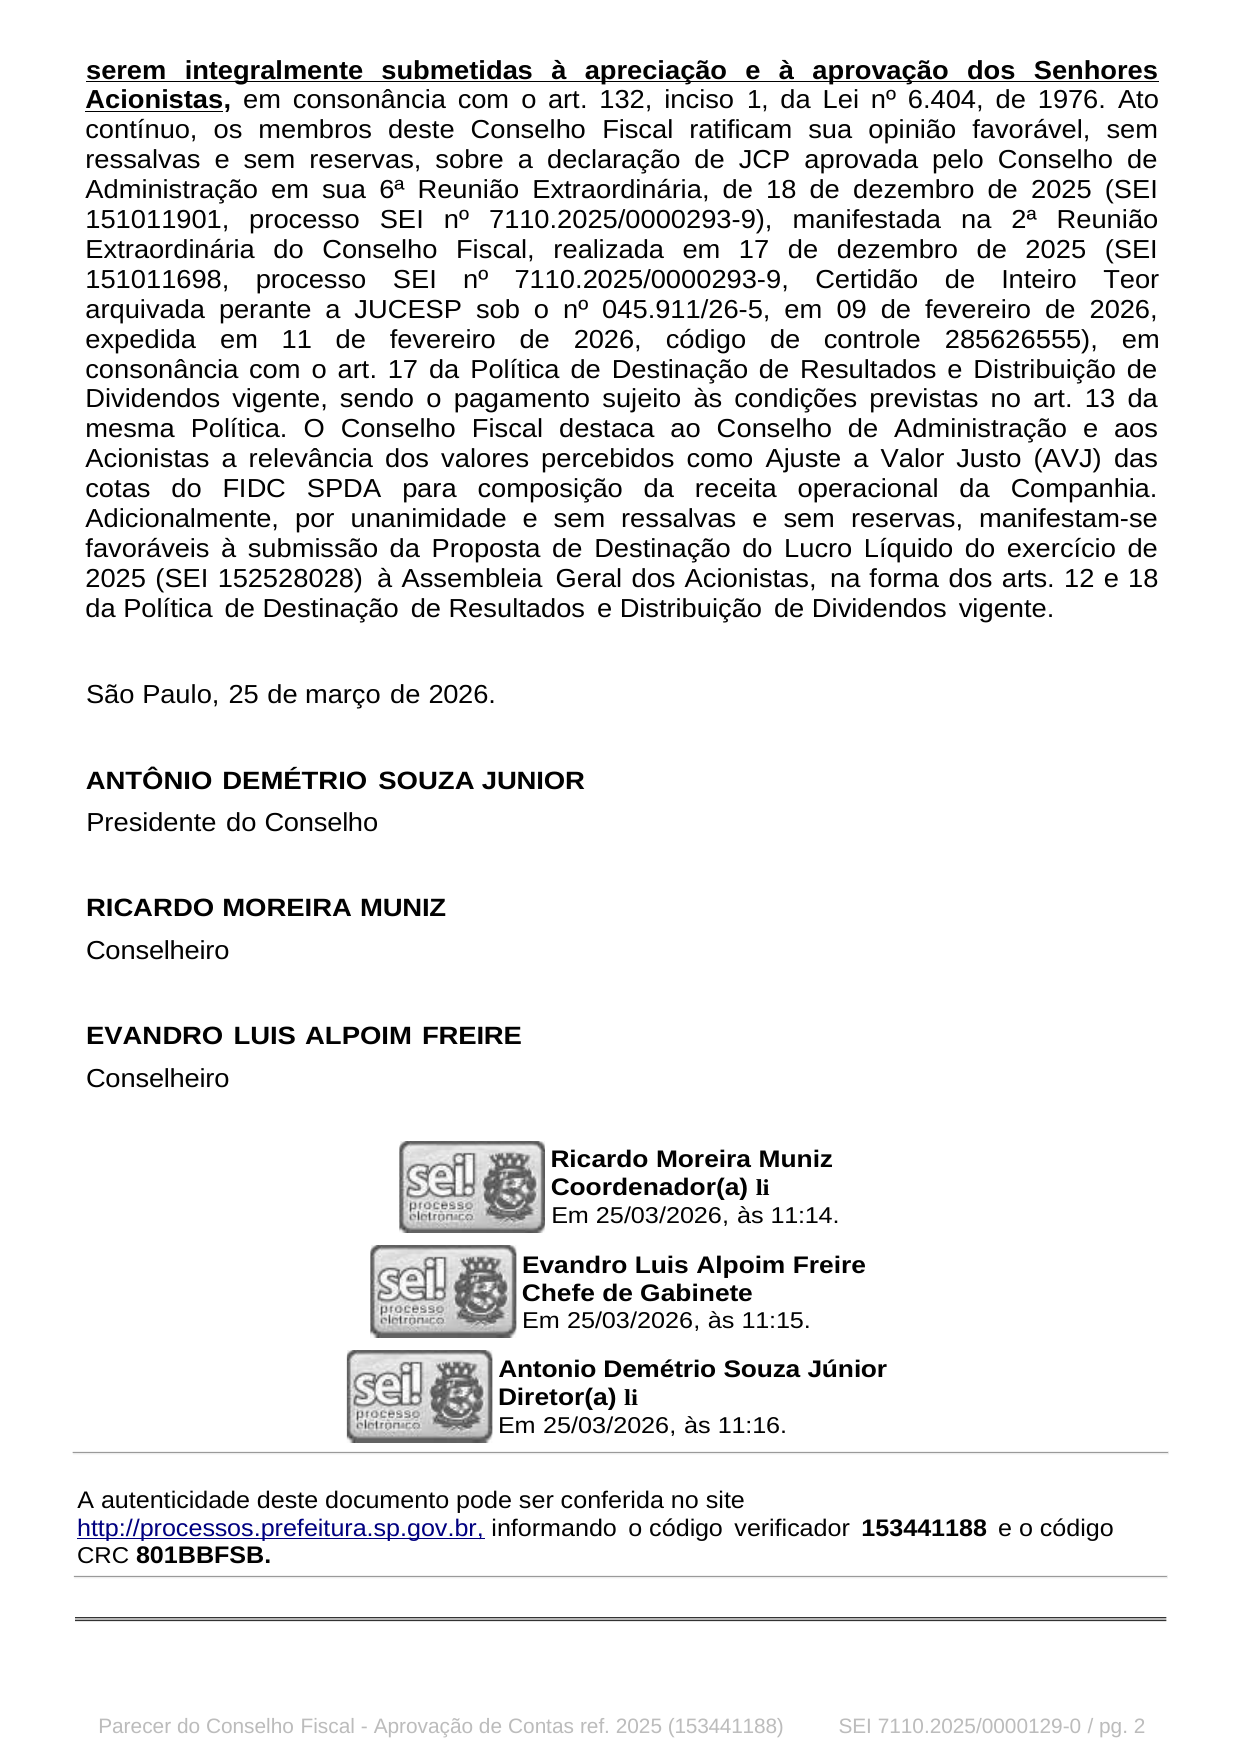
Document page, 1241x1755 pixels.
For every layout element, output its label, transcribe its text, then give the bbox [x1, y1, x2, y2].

text RICARDO MOREIRA MUNIZ [86, 893, 1182, 922]
text Evandro Luis Alpoim Freire Chefe de Gabinete [522, 1251, 892, 1306]
text Em 25/03/2026, às 11:14. [551, 1202, 1182, 1228]
text Presidente do Conselho [86, 807, 1182, 837]
text A autenticidade deste documento pode ser conferida no site http://processos.prefeitura.sp.gov.br, informando o código verificador 153441188 e o código CRC 801BBFSB. [77, 1486, 1153, 1569]
text serem integralmente submetidas à apreciação e à aprovação dos Senhores Acionistas, em consonância com o art. 132, inciso 1, da Lei nº 6.404, de 1976. Ato contínuo, os membros deste Conselho Fiscal ratificam sua opinião favorável, sem ressalvas e sem reservas, sobre a declaração de JCP aprovada pelo Conselho de Administração em sua 6ª Reunião Extraordinária, de 18 de dezembro de 2025 (SEI 151011901, processo SEI nº 7110.2025/0000293-9), manifestada na 2ª Reunião Extraordinária do Conselho Fiscal, realizada em 17 de dezembro de 2025 (SEI 151011698, processo SEI nº 7110.2025/0000293-9, Certidão de Inteiro Teor arquivada perante a JUCESP sob o nº 045.911/26-5, em 09 de fevereiro de 2026, expedida em 11 de fevereiro de 2026, código de controle 285626555), em consonância com o art. 17 da Política de Destinação de Resultados e Distribuição de Dividendos vigente, sendo o pagamento sujeito às condições previstas no art. 13 da mesma Política. O Conselho Fiscal destaca ao Conselho de Administração e aos Acionistas a relevância dos valores percebidos como Ajuste a Valor Justo (AVJ) das cotas do FIDC SPDA para composição da receita operacional da Companhia. Adicionalmente, por unanimidade e sem ressalvas e sem reservas, manifestam-se favoráveis à submissão da Proposta de Destinação do Lucro Líquido do exercício de 2025 (SEI 152528028) à Assembleia Geral dos Acionistas, na forma dos arts. 12 e 18 da Política de Destinação de Resultados e Distribuição de Dividendos vigente. [85, 55, 1159, 623]
text ANTÔNIO DEMÉTRIO SOUZA JUNIOR [86, 766, 1182, 795]
text Em 25/03/2026, às 11:15. [522, 1307, 1182, 1333]
text EVANDRO LUIS ALPOIM FREIRE [86, 1021, 1182, 1050]
text Antonio Demétrio Souza Júnior Diretor(a) li [498, 1356, 892, 1410]
text Ricardo Moreira Muniz Coordenador(a) li [550, 1146, 892, 1200]
text Conselheiro [86, 935, 1182, 965]
text Conselheiro [86, 1063, 1182, 1092]
text Em 25/03/2026, às 11:16. [498, 1412, 1182, 1438]
text São Paulo, 25 de março de 2026. [86, 679, 1182, 709]
